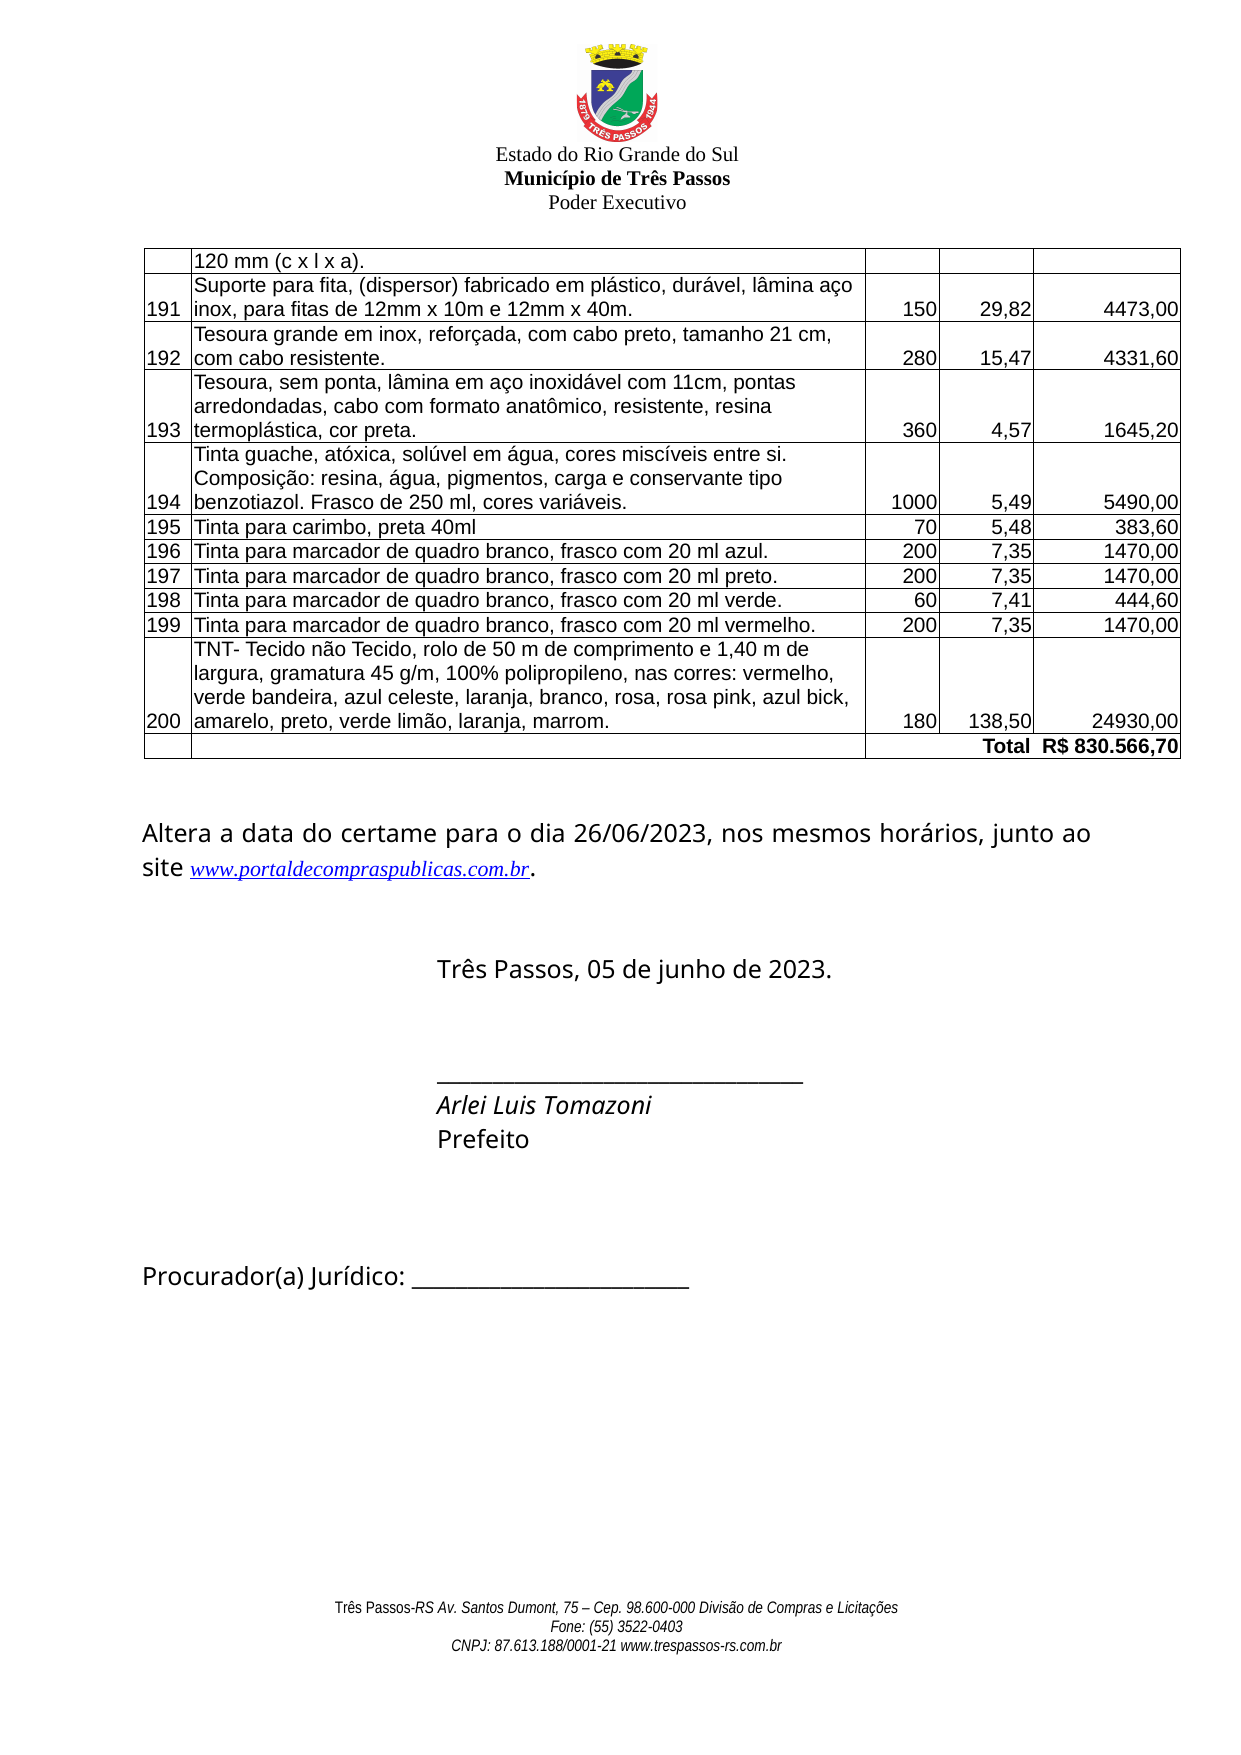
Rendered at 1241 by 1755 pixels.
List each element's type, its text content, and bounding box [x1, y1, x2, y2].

table_cell 280 [866, 322, 939, 369]
table_cell 4331,60 [1034, 322, 1180, 369]
table_cell 196 [145, 540, 191, 563]
table_cell 120 mm (c x l x a). [192, 249, 865, 272]
table_cell 7,35 [940, 613, 1033, 637]
table_cell [940, 249, 1033, 272]
table_cell 7,35 [940, 564, 1033, 588]
table_cell 70 [866, 515, 939, 539]
table_cell Tesoura, sem ponta, lâmina em aço inoxidável com 11cm, pontas arredondadas, cabo com formato anatômico, resistente, resina termoplástica, cor preta. [192, 370, 865, 442]
table_cell Tinta para marcador de quadro branco, frasco com 20 ml vermelho. [192, 613, 865, 637]
table_cell 195 [145, 515, 191, 539]
table_cell Tinta para marcador de quadro branco, frasco com 20 ml azul. [192, 540, 865, 563]
table_cell 7,41 [940, 589, 1033, 612]
table_cell 1470,00 [1034, 540, 1180, 563]
table_cell 194 [145, 443, 191, 514]
table_cell 5,48 [940, 515, 1033, 539]
table_cell [145, 734, 191, 757]
table_cell 1645,20 [1034, 370, 1180, 442]
table_cell 360 [866, 370, 939, 442]
table_cell 60 [866, 589, 939, 612]
table_cell 1000 [866, 443, 939, 514]
table_cell 192 [145, 322, 191, 369]
table_cell 200 [866, 613, 939, 637]
text Altera a data do certame para o dia 26/06/2023, nos mesmos horários, junto ao site www.portaldecompraspublicas.com.br. [142, 815, 1093, 883]
table_cell 199 [145, 613, 191, 637]
table_cell Tinta para marcador de quadro branco, frasco com 20 ml preto. [192, 564, 865, 588]
table_cell 4,57 [940, 370, 1033, 442]
table_cell 1470,00 [1034, 564, 1180, 588]
table_cell 200 [866, 564, 939, 588]
table_cell 150 [866, 274, 939, 321]
text Prefeito [142, 1122, 1093, 1156]
table_cell 7,35 [940, 540, 1033, 563]
table_cell Tinta para marcador de quadro branco, frasco com 20 ml verde. [192, 589, 865, 612]
table_cell 24930,00 [1034, 638, 1180, 733]
table_cell [192, 734, 865, 757]
table_cell [1034, 249, 1180, 272]
table_cell 198 [145, 589, 191, 612]
subtitle Arlei Luis Tomazoni [142, 1088, 1093, 1122]
table_cell 4473,00 [1034, 274, 1180, 321]
table_cell 138,50 [940, 638, 1033, 733]
table_cell 191 [145, 274, 191, 321]
table_cell 200 [866, 540, 939, 563]
text Procurador(a) Jurídico: _________________________ [142, 1258, 1093, 1292]
table_cell [145, 249, 191, 272]
table_cell 5,49 [940, 443, 1033, 514]
table_cell 383,60 [1034, 515, 1180, 539]
text Três Passos, 05 de junho de 2023. [142, 952, 1093, 986]
table_cell 200 [145, 638, 191, 733]
table_cell Tinta para carimbo, preta 40ml [192, 515, 865, 539]
table_cell 193 [145, 370, 191, 442]
table_cell [866, 249, 939, 272]
table_cell 180 [866, 638, 939, 733]
subtitle _________________________________ [142, 1054, 1093, 1088]
table_cell Suporte para fita, (dispersor) fabricado em plástico, durável, lâmina aço inox, para fitas de 12mm x 10m e 12mm x 40m. [192, 274, 865, 321]
table_cell 444,60 [1034, 589, 1180, 612]
table_cell Tinta guache, atóxica, solúvel em água, cores miscíveis entre si. Composição: resina, água, pigmentos, carga e conservante tipo benzotiazol. Frasco de 250 ml, cores variáveis. [192, 443, 865, 514]
table_cell Tesoura grande em inox, reforçada, com cabo preto, tamanho 21 cm, com cabo resistente. [192, 322, 865, 369]
table_cell 15,47 [940, 322, 1033, 369]
table_cell Total R$ 830.566,70 [866, 734, 1180, 757]
table_cell 5490,00 [1034, 443, 1180, 514]
table_cell 29,82 [940, 274, 1033, 321]
table_cell 197 [145, 564, 191, 588]
table_cell TNT- Tecido não Tecido, rolo de 50 m de comprimento e 1,40 m de largura, gramatura 45 g/m, 100% polipropileno, nas corres: vermelho, verde bandeira, azul celeste, laranja, branco, rosa, rosa pink, azul bick, amarelo, preto, verde limão, laranja, marrom. [192, 638, 865, 733]
table_cell 1470,00 [1034, 613, 1180, 637]
